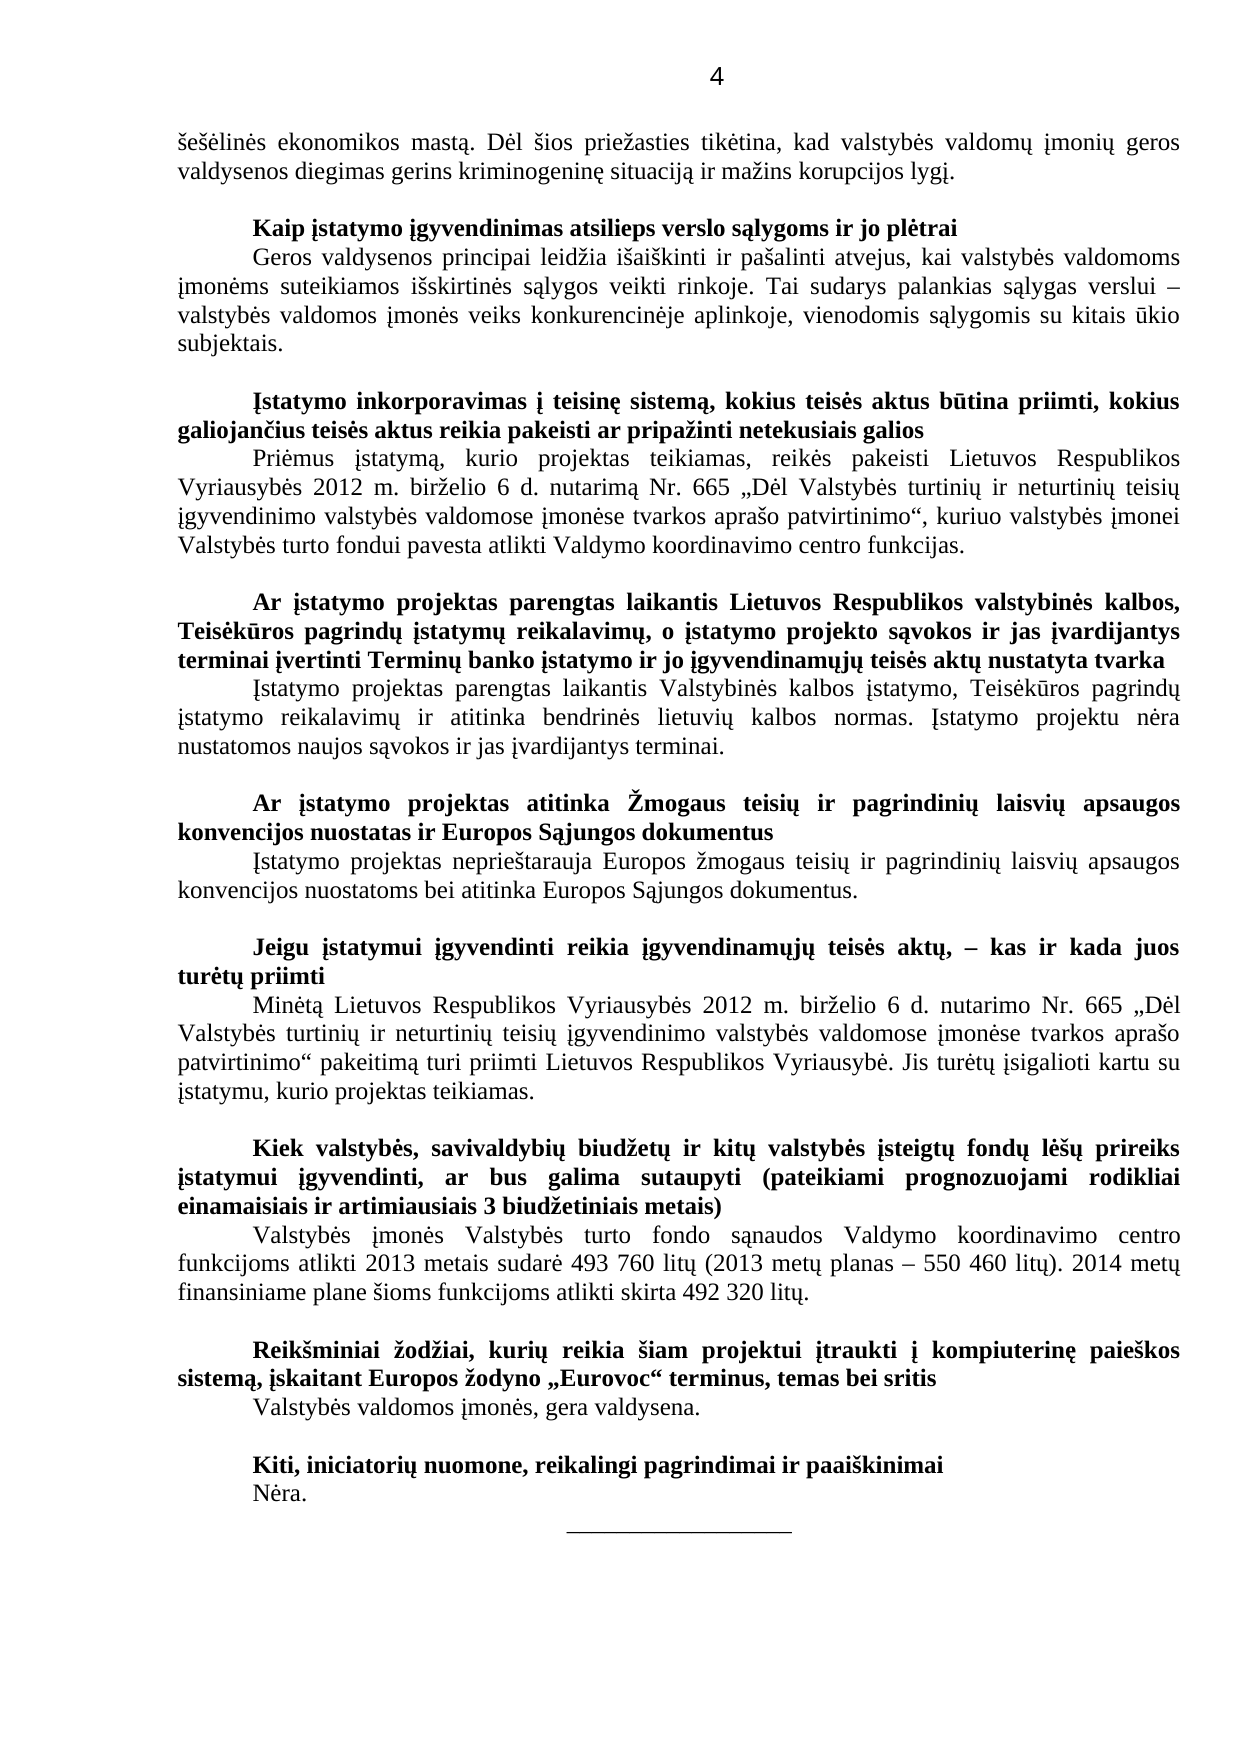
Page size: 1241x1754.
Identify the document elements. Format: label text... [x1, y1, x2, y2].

text Nėra. [177, 1478, 1181, 1507]
text Ar įstatymo projektas atitinka Žmogaus teisių ir pagrindinių laisvių apsaugos konvencijos nuostatas ir Europos Sąjungos dokumentus [177, 788, 1181, 846]
text Įstatymo projektas neprieštarauja Europos žmogaus teisių ir pagrindinių laisvių apsaugos konvencijos nuostatoms bei atitinka Europos Sąjungos dokumentus. [177, 846, 1181, 903]
text Valstybės valdomos įmonės, gera valdysena. [177, 1392, 1181, 1421]
text Valstybės įmonės Valstybės turto fondo sąnaudos Valdymo koordinavimo centro funkcijoms atlikti 2013 metais sudarė 493 760 litų (2013 metų planas – 550 460 litų). 2014 metų finansiniame plane šioms funkcijoms atlikti skirta 492 320 litų. [177, 1220, 1181, 1306]
text Kaip įstatymo įgyvendinimas atsilieps verslo sąlygoms ir jo plėtrai [177, 213, 1181, 242]
text šešėlinės ekonomikos mastą. Dėl šios priežasties tikėtina, kad valstybės valdomų įmonių geros valdysenos diegimas gerins kriminogeninę situaciją ir mažins korupcijos lygį. [177, 127, 1181, 185]
text Įstatymo inkorporavimas į teisinę sistemą, kokius teisės aktus būtina priimti, kokius galiojančius teisės aktus reikia pakeisti ar pripažinti netekusiais galios [177, 386, 1181, 443]
text Reikšminiai žodžiai, kurių reikia šiam projektui įtraukti į kompiuterinę paieškos sistemą, įskaitant Europos žodyno „Eurovoc“ terminus, temas bei sritis [177, 1335, 1181, 1392]
text Kiti, iniciatorių nuomone, reikalingi pagrindimai ir paaiškinimai [177, 1450, 1181, 1478]
text Įstatymo projektas parengtas laikantis Valstybinės kalbos įstatymo, Teisėkūros pagrindų įstatymo reikalavimų ir atitinka bendrinės lietuvių kalbos normas. Įstatymo projektu nėra nustatomos naujos sąvokos ir jas įvardijantys terminai. [177, 673, 1181, 760]
text __________________ [177, 1507, 1181, 1536]
text Ar įstatymo projektas parengtas laikantis Lietuvos Respublikos valstybinės kalbos, Teisėkūros pagrindų įstatymų reikalavimų, o įstatymo projekto sąvokos ir jas įvardijantys terminai įvertinti Terminų banko įstatymo ir jo įgyvendinamųjų teisės aktų nustatyta tvarka [177, 587, 1181, 673]
text Kiek valstybės, savivaldybių biudžetų ir kitų valstybės įsteigtų fondų lėšų prireiks įstatymui įgyvendinti, ar bus galima sutaupyti (pateikiami prognozuojami rodikliai einamaisiais ir artimiausiais 3 biudžetiniais metais) [177, 1133, 1181, 1220]
text Jeigu įstatymui įgyvendinti reikia įgyvendinamųjų teisės aktų, – kas ir kada juos turėtų priimti [177, 932, 1181, 990]
text Priėmus įstatymą, kurio projektas teikiamas, reikės pakeisti Lietuvos Respublikos Vyriausybės 2012 m. birželio 6 d. nutarimą Nr. 665 „Dėl Valstybės turtinių ir neturtinių teisių įgyvendinimo valstybės valdomose įmonėse tvarkos aprašo patvirtinimo“, kuriuo valstybės įmonei Valstybės turto fondui pavesta atlikti Valdymo koordinavimo centro funkcijas. [177, 443, 1181, 558]
text Minėtą Lietuvos Respublikos Vyriausybės 2012 m. birželio 6 d. nutarimo Nr. 665 „Dėl Valstybės turtinių ir neturtinių teisių įgyvendinimo valstybės valdomose įmonėse tvarkos aprašo patvirtinimo“ pakeitimą turi priimti Lietuvos Respublikos Vyriausybė. Jis turėtų įsigalioti kartu su įstatymu, kurio projektas teikiamas. [177, 990, 1181, 1105]
text Geros valdysenos principai leidžia išaiškinti ir pašalinti atvejus, kai valstybės valdomoms įmonėms suteikiamos išskirtinės sąlygos veikti rinkoje. Tai sudarys palankias sąlygas verslui – valstybės valdomos įmonės veiks konkurencinėje aplinkoje, vienodomis sąlygomis su kitais ūkio subjektais. [177, 242, 1181, 357]
